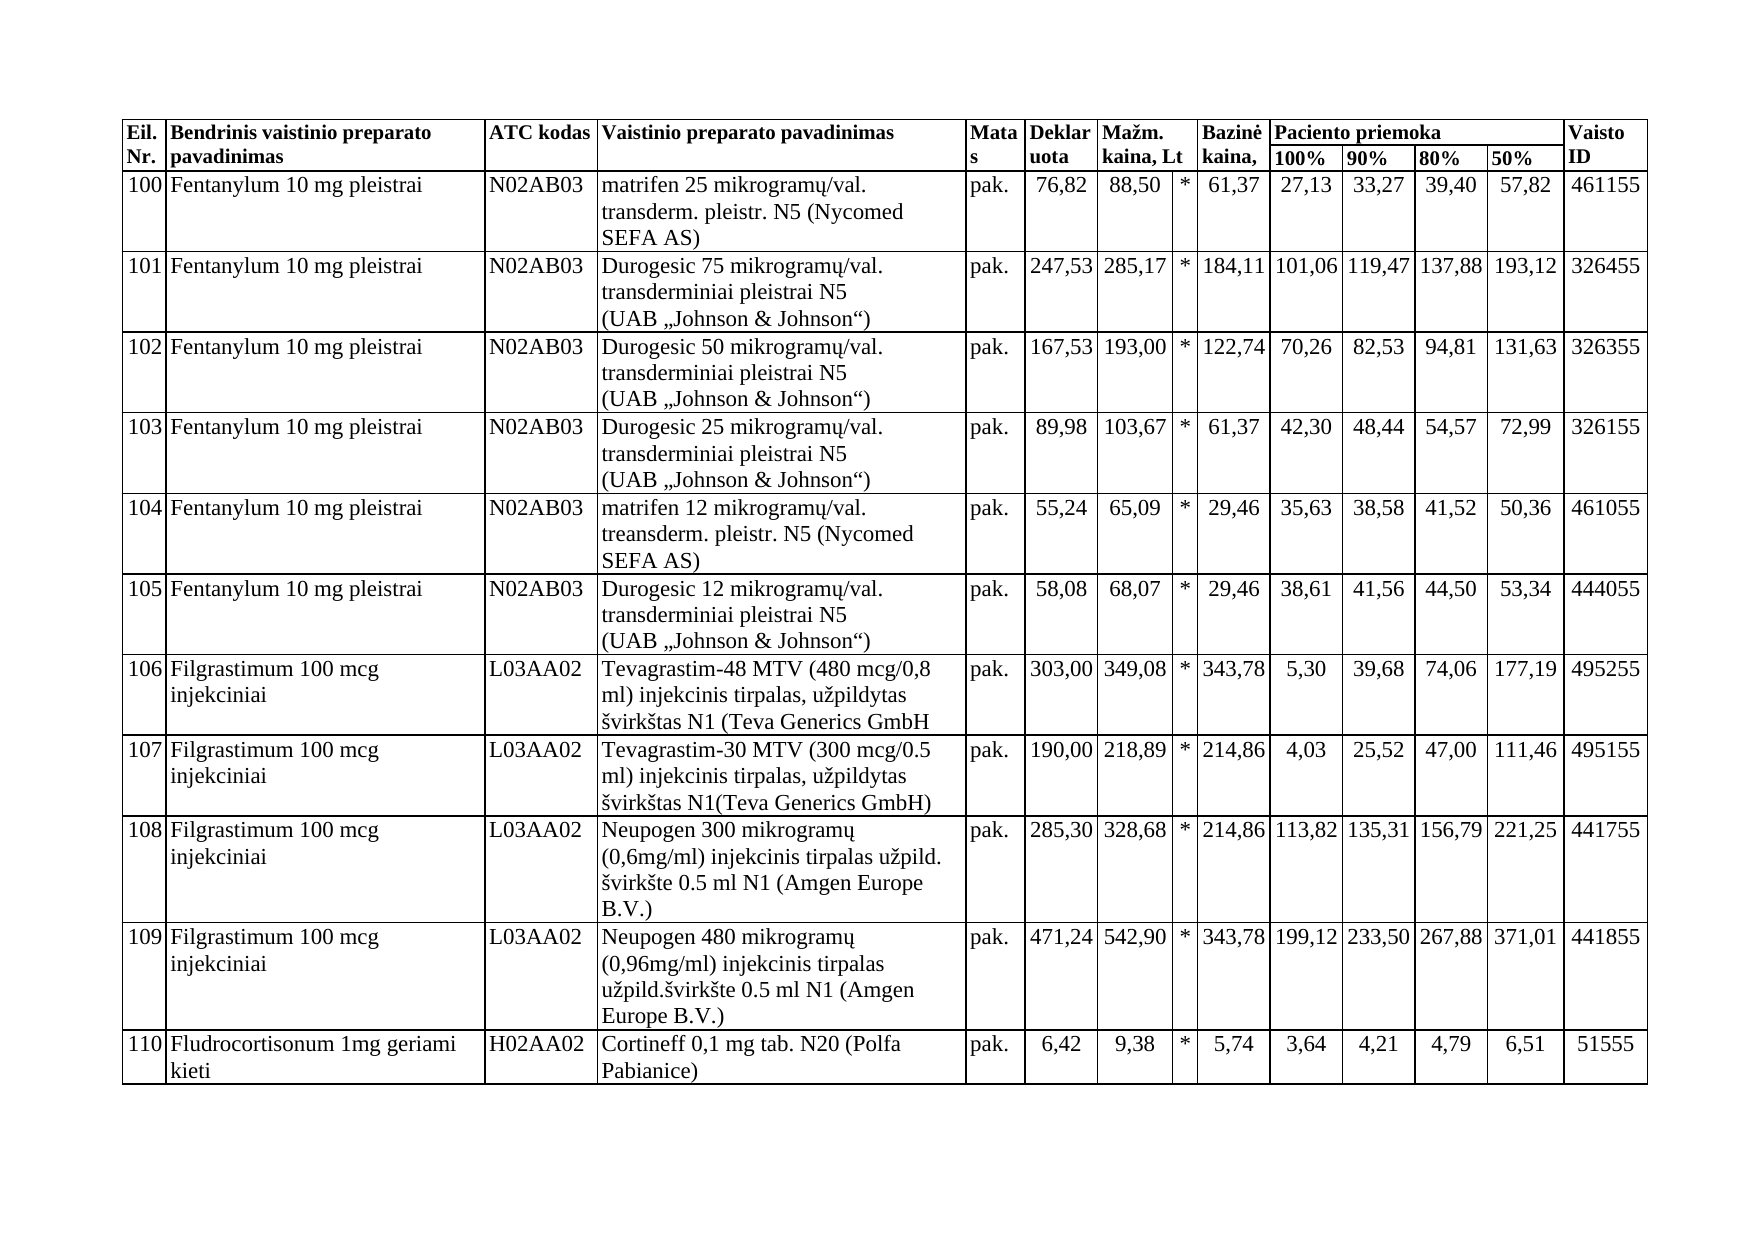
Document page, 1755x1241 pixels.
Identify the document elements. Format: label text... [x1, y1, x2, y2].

table_cell 461155 [1565, 172, 1647, 251]
table_cell pak. [967, 655, 1024, 734]
table_cell 122,74 [1198, 333, 1269, 412]
table_cell pak. [967, 923, 1024, 1029]
table_cell * [1173, 1031, 1197, 1083]
table_cell N02AB03 [486, 333, 597, 412]
table_header Mažm. kaina, Lt [1098, 120, 1197, 170]
table_cell 74,06 [1416, 655, 1487, 734]
table_cell Fentanylum 10 mg pleistrai [167, 494, 484, 573]
table_cell 25,52 [1343, 736, 1414, 815]
table_cell Tevagrastim-48 MTV (480 mcg/0,8 ml) injekcinis tirpalas, užpildytas švirkštas N1 (Teva Generics GmbH [598, 655, 965, 734]
table_cell * [1173, 923, 1197, 1029]
table_cell matrifen 12 mikrogramų/val. treansderm. pleistr. N5 (Nycomed SEFA AS) [598, 494, 965, 573]
table_cell 82,53 [1343, 333, 1414, 412]
table_cell 57,82 [1488, 172, 1563, 251]
table_cell 47,00 [1416, 736, 1487, 815]
table_cell 247,53 [1026, 252, 1097, 331]
table_cell 214,86 [1198, 817, 1269, 922]
table_cell 53,34 [1488, 575, 1563, 654]
table_cell 119,47 [1343, 252, 1414, 331]
table_cell 5,74 [1198, 1031, 1269, 1083]
table_cell 109 [123, 923, 165, 1029]
table_cell Fentanylum 10 mg pleistrai [167, 575, 484, 654]
table_cell 6,51 [1488, 1031, 1563, 1083]
table_cell 51555 [1565, 1031, 1647, 1083]
table_cell 326455 [1565, 252, 1647, 331]
table_cell 27,13 [1271, 172, 1342, 251]
table_header Paciento priemoka [1271, 120, 1563, 144]
table_cell N02AB03 [486, 494, 597, 573]
table_cell 50,36 [1488, 494, 1563, 573]
table_cell 110 [123, 1031, 165, 1083]
table_cell 156,79 [1416, 817, 1487, 922]
table_cell 135,31 [1343, 817, 1414, 922]
table_cell 101 [123, 252, 165, 331]
table_cell 108 [123, 817, 165, 922]
table_cell * [1173, 736, 1197, 815]
table_cell 33,27 [1343, 172, 1414, 251]
table_cell 303,00 [1026, 655, 1097, 734]
table_cell 285,30 [1026, 817, 1097, 922]
table_cell 328,68 [1098, 817, 1172, 922]
table_cell 107 [123, 736, 165, 815]
table_cell Fentanylum 10 mg pleistrai [167, 333, 484, 412]
table_cell pak. [967, 575, 1024, 654]
table_cell Cortineff 0,1 mg tab. N20 (Polfa Pabianice) [598, 1031, 965, 1083]
table_cell 65,09 [1098, 494, 1172, 573]
table_cell pak. [967, 736, 1024, 815]
table_cell 214,86 [1198, 736, 1269, 815]
table_cell 38,61 [1271, 575, 1342, 654]
table_cell 100% [1271, 146, 1342, 170]
table_cell 471,24 [1026, 923, 1097, 1029]
table_cell 105 [123, 575, 165, 654]
table_cell L03AA02 [486, 923, 597, 1029]
table_cell 113,82 [1271, 817, 1342, 922]
table_cell 221,25 [1488, 817, 1563, 922]
table_cell Durogesic 50 mikrogramų/val. transderminiai pleistrai N5 (UAB „Johnson & Johnson“) [598, 333, 965, 412]
table_cell * [1173, 333, 1197, 412]
table_header Matas [967, 120, 1024, 170]
table_cell 38,58 [1343, 494, 1414, 573]
table_cell 29,46 [1198, 494, 1269, 573]
table_cell 58,08 [1026, 575, 1097, 654]
table_cell Durogesic 25 mikrogramų/val. transderminiai pleistrai N5 (UAB „Johnson & Johnson“) [598, 413, 965, 492]
table_cell * [1173, 575, 1197, 654]
table_cell 4,03 [1271, 736, 1342, 815]
table_cell 111,46 [1488, 736, 1563, 815]
table_cell 131,63 [1488, 333, 1563, 412]
table_cell Filgrastimum 100 mcg injekciniai [167, 923, 484, 1029]
table_cell 5,30 [1271, 655, 1342, 734]
table_cell 495255 [1565, 655, 1647, 734]
table_cell 461055 [1565, 494, 1647, 573]
table_cell 137,88 [1416, 252, 1487, 331]
table_cell 76,82 [1026, 172, 1097, 251]
table_cell 35,63 [1271, 494, 1342, 573]
table_cell 100 [123, 172, 165, 251]
table_cell 72,99 [1488, 413, 1563, 492]
table_cell 326155 [1565, 413, 1647, 492]
table_cell pak. [967, 333, 1024, 412]
table_cell pak. [967, 252, 1024, 331]
table_cell 184,11 [1198, 252, 1269, 331]
table_cell 495155 [1565, 736, 1647, 815]
table_cell 349,08 [1098, 655, 1172, 734]
table_cell Fentanylum 10 mg pleistrai [167, 413, 484, 492]
table_cell 343,78 [1198, 923, 1269, 1029]
table_cell matrifen 25 mikrogramų/val. transderm. pleistr. N5 (Nycomed SEFA AS) [598, 172, 965, 251]
table_cell Filgrastimum 100 mcg injekciniai [167, 817, 484, 922]
table_cell N02AB03 [486, 252, 597, 331]
table_cell 106 [123, 655, 165, 734]
table_cell 371,01 [1488, 923, 1563, 1029]
table_cell 3,64 [1271, 1031, 1342, 1083]
table_cell 50% [1488, 146, 1563, 170]
table_cell * [1173, 252, 1197, 331]
table_cell 190,00 [1026, 736, 1097, 815]
table_cell 193,00 [1098, 333, 1172, 412]
table_cell 104 [123, 494, 165, 573]
table_cell 55,24 [1026, 494, 1097, 573]
table_cell 4,79 [1416, 1031, 1487, 1083]
table_cell Neupogen 300 mikrogramų (0,6mg/ml) injekcinis tirpalas užpild. švirkšte 0.5 ml N1 (Amgen Europe B.V.) [598, 817, 965, 922]
table_cell 4,21 [1343, 1031, 1414, 1083]
table_cell L03AA02 [486, 736, 597, 815]
table_cell * [1173, 494, 1197, 573]
table_cell 233,50 [1343, 923, 1414, 1029]
table_cell 267,88 [1416, 923, 1487, 1029]
table_cell 177,19 [1488, 655, 1563, 734]
table_header Bazinė kaina, Lt [1198, 120, 1269, 170]
table_cell 326355 [1565, 333, 1647, 412]
table_cell 542,90 [1098, 923, 1172, 1029]
table_header Eil. Nr. [123, 120, 165, 170]
table_cell pak. [967, 494, 1024, 573]
table_header Vaistinio preparato pavadinimas [598, 120, 965, 170]
table_header Bendrinis vaistinio preparato pavadinimas [167, 120, 484, 170]
table_cell 44,50 [1416, 575, 1487, 654]
table_cell L03AA02 [486, 817, 597, 922]
table_cell * [1173, 655, 1197, 734]
table_cell pak. [967, 1031, 1024, 1083]
table_cell * [1173, 413, 1197, 492]
table_cell Fludrocortisonum 1mg geriami kieti [167, 1031, 484, 1083]
table_cell 6,42 [1026, 1031, 1097, 1083]
table_cell 41,52 [1416, 494, 1487, 573]
table_header ATC kodas [486, 120, 597, 170]
table_cell 94,81 [1416, 333, 1487, 412]
table_cell Filgrastimum 100 mcg injekciniai [167, 736, 484, 815]
table_cell 39,68 [1343, 655, 1414, 734]
table_header Deklaruota kaina, Lt [1026, 120, 1097, 170]
table_cell * [1173, 817, 1197, 922]
table_cell 103,67 [1098, 413, 1172, 492]
table_cell 39,40 [1416, 172, 1487, 251]
table_cell 193,12 [1488, 252, 1563, 331]
table_cell Fentanylum 10 mg pleistrai [167, 172, 484, 251]
table_cell pak. [967, 817, 1024, 922]
table_cell N02AB03 [486, 575, 597, 654]
table_cell Neupogen 480 mikrogramų (0,96mg/ml) injekcinis tirpalas užpild.švirkšte 0.5 ml N1 (Amgen Europe B.V.) [598, 923, 965, 1029]
table_cell 29,46 [1198, 575, 1269, 654]
table_cell Filgrastimum 100 mcg injekciniai [167, 655, 484, 734]
table_cell 343,78 [1198, 655, 1269, 734]
table_cell L03AA02 [486, 655, 597, 734]
table_cell 441755 [1565, 817, 1647, 922]
table_cell 285,17 [1098, 252, 1172, 331]
table_cell Tevagrastim-30 MTV (300 mcg/0.5 ml) injekcinis tirpalas, užpildytas švirkštas N1(Teva Generics GmbH) [598, 736, 965, 815]
table_cell 80% [1416, 146, 1487, 170]
table_cell pak. [967, 413, 1024, 492]
table_cell H02AA02 [486, 1031, 597, 1083]
table_cell 103 [123, 413, 165, 492]
table_cell 101,06 [1271, 252, 1342, 331]
table_cell 167,53 [1026, 333, 1097, 412]
table_cell 42,30 [1271, 413, 1342, 492]
table_cell Durogesic 75 mikrogramų/val. transderminiai pleistrai N5 (UAB „Johnson & Johnson“) [598, 252, 965, 331]
table_cell * [1173, 172, 1197, 251]
table_cell 88,50 [1098, 172, 1172, 251]
table_cell N02AB03 [486, 172, 597, 251]
table_cell 9,38 [1098, 1031, 1172, 1083]
table_cell 68,07 [1098, 575, 1172, 654]
table_cell 61,37 [1198, 172, 1269, 251]
table_header Vaisto ID [1565, 120, 1647, 170]
table_cell 48,44 [1343, 413, 1414, 492]
table_cell 61,37 [1198, 413, 1269, 492]
table_cell 218,89 [1098, 736, 1172, 815]
table_cell 199,12 [1271, 923, 1342, 1029]
table_cell 70,26 [1271, 333, 1342, 412]
table_cell 90% [1343, 146, 1414, 170]
table_cell pak. [967, 172, 1024, 251]
table_cell Durogesic 12 mikrogramų/val. transderminiai pleistrai N5 (UAB „Johnson & Johnson“) [598, 575, 965, 654]
table_cell 54,57 [1416, 413, 1487, 492]
table_cell 444055 [1565, 575, 1647, 654]
table_cell Fentanylum 10 mg pleistrai [167, 252, 484, 331]
table_cell 102 [123, 333, 165, 412]
table_cell 441855 [1565, 923, 1647, 1029]
table_cell 89,98 [1026, 413, 1097, 492]
table_cell 41,56 [1343, 575, 1414, 654]
table_cell N02AB03 [486, 413, 597, 492]
